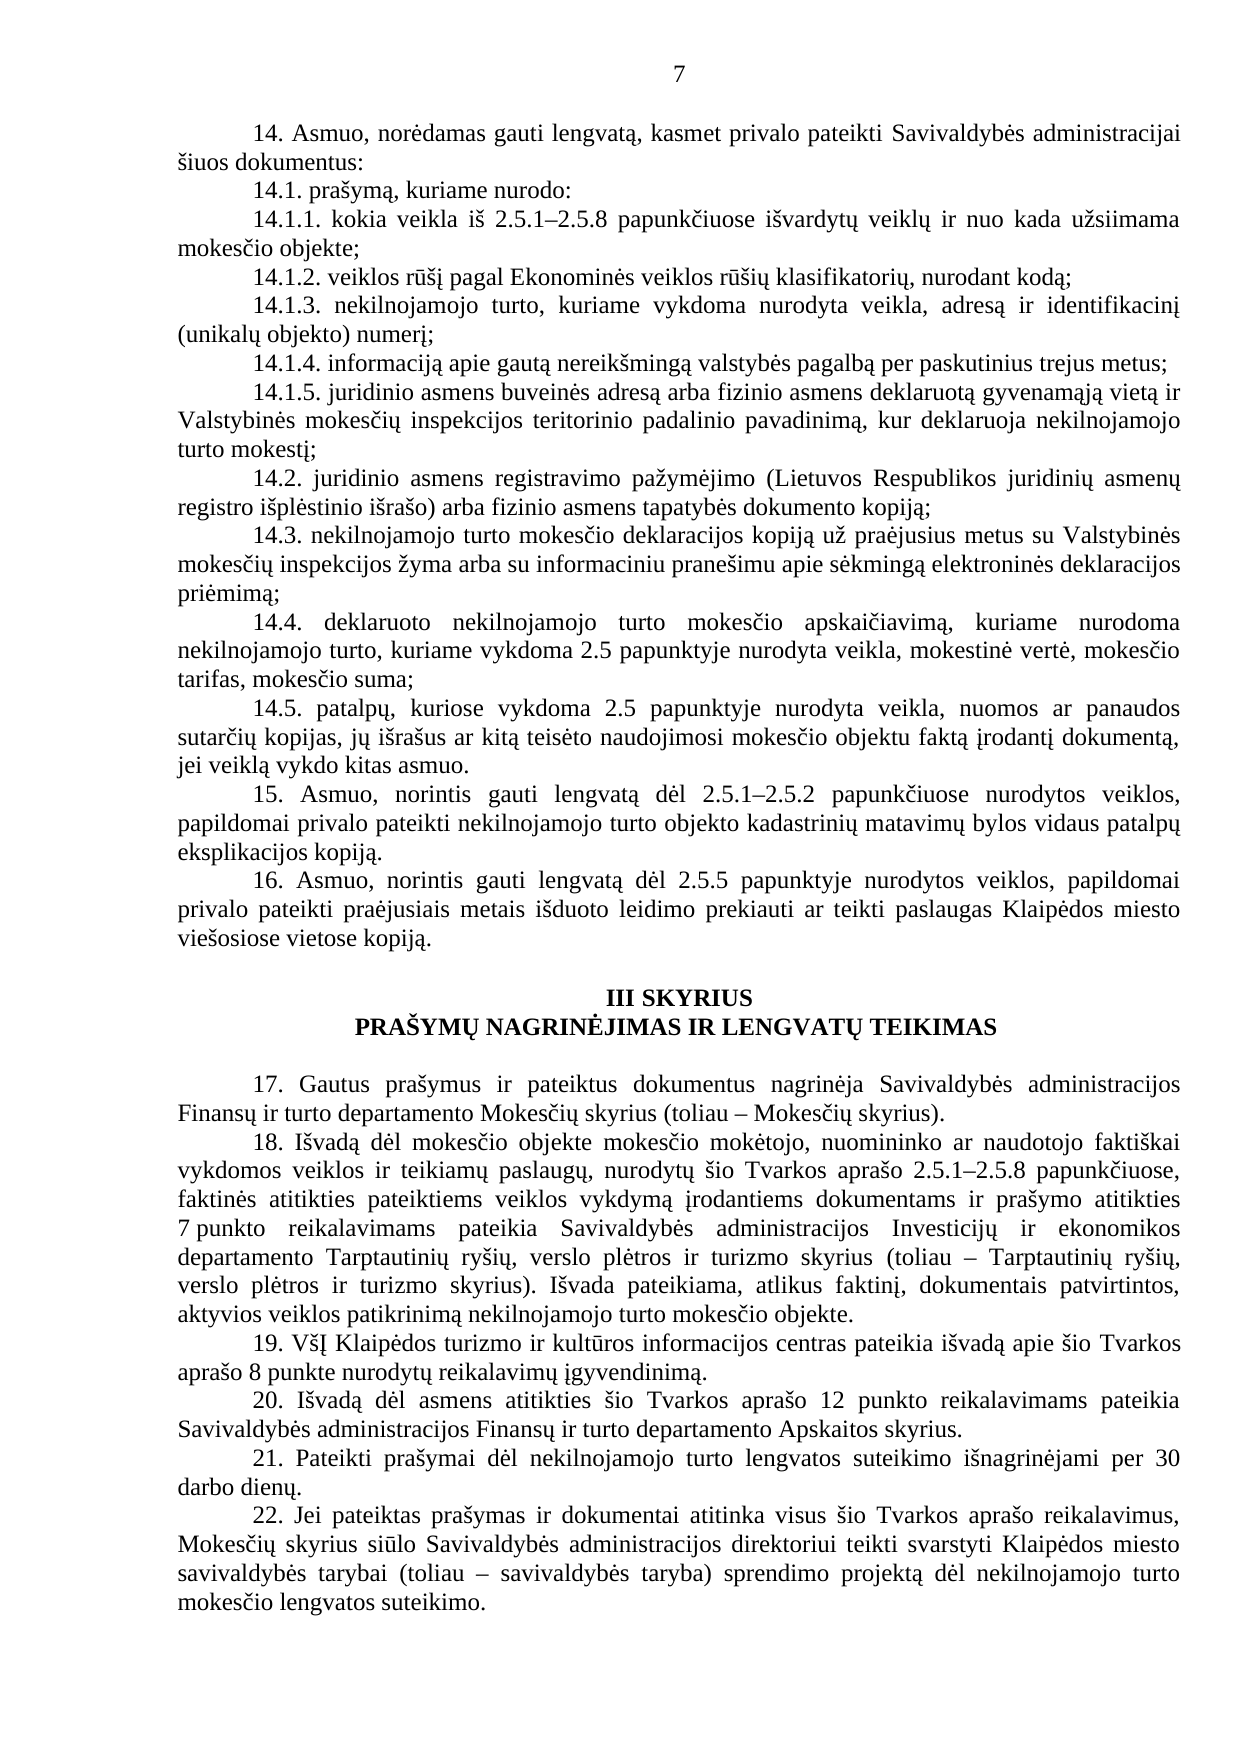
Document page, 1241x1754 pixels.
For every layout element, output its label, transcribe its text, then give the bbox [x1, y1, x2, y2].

text 15. Asmuo, norintis gauti lengvatą dėl 2.5.1–2.5.2 papunkčiuose nurodytos veiklos, papildomai privalo pateikti nekilnojamojo turto objekto kadastrinių matavimų bylos vidaus patalpų eksplikacijos kopiją. [177, 779, 1181, 866]
text 14.5. patalpų, kuriose vykdoma 2.5 papunktyje nurodyta veikla, nuomos ar panaudos sutarčių kopijas, jų išrašus ar kitą teisėto naudojimosi mokesčio objektu faktą įrodantį dokumentą, jei veiklą vykdo kitas asmuo. [177, 693, 1181, 779]
text 20. Išvadą dėl asmens atitikties šio Tvarkos aprašo 12 punkto reikalavimams pateikia Savivaldybės administracijos Finansų ir turto departamento Apskaitos skyrius. [177, 1386, 1181, 1443]
text 18. Išvadą dėl mokesčio objekte mokesčio mokėtojo, nuomininko ar naudotojo faktiškai vykdomos veiklos ir teikiamų paslaugų, nurodytų šio Tvarkos aprašo 2.5.1–2.5.8 papunkčiuose, faktinės atitikties pateiktiems veiklos vykdymą įrodantiems dokumentams ir prašymo atitikties 7 punkto reikalavimams pateikia Savivaldybės administracijos Investicijų ir ekonomikos departamento Tarptautinių ryšių, verslo plėtros ir turizmo skyrius (toliau – Tarptautinių ryšių, verslo plėtros ir turizmo skyrius). Išvada pateikiama, atlikus faktinį, dokumentais patvirtintos, aktyvios veiklos patikrinimą nekilnojamojo turto mokesčio objekte. [177, 1127, 1181, 1328]
text 14.1. prašymą, kuriame nurodo: [177, 176, 1181, 204]
text 19. VšĮ Klaipėdos turizmo ir kultūros informacijos centras pateikia išvadą apie šio Tvarkos aprašo 8 punkte nurodytų reikalavimų įgyvendinimą. [177, 1328, 1181, 1386]
text 14.2. juridinio asmens registravimo pažymėjimo (Lietuvos Respublikos juridinių asmenų registro išplėstinio išrašo) arba fizinio asmens tapatybės dokumento kopiją; [177, 463, 1181, 521]
text 14.1.3. nekilnojamojo turto, kuriame vykdoma nurodyta veikla, adresą ir identifikacinį (unikalų objekto) numerį; [177, 291, 1181, 348]
text 14.3. nekilnojamojo turto mokesčio deklaracijos kopiją už praėjusius metus su Valstybinės mokesčių inspekcijos žyma arba su informaciniu pranešimu apie sėkmingą elektroninės deklaracijos priėmimą; [177, 521, 1181, 607]
text 14.4. deklaruoto nekilnojamojo turto mokesčio apskaičiavimą, kuriame nurodoma nekilnojamojo turto, kuriame vykdoma 2.5 papunktyje nurodyta veikla, mokestinė vertė, mokesčio tarifas, mokesčio suma; [177, 607, 1181, 693]
text 17. Gautus prašymus ir pateiktus dokumentus nagrinėja Savivaldybės administracijos Finansų ir turto departamento Mokesčių skyrius (toliau – Mokesčių skyrius). [177, 1069, 1181, 1127]
text 16. Asmuo, norintis gauti lengvatą dėl 2.5.5 papunktyje nurodytos veiklos, papildomai privalo pateikti praėjusiais metais išduoto leidimo prekiauti ar teikti paslaugas Klaipėdos miesto viešosiose vietose kopiją. [177, 866, 1181, 952]
text 14.1.5. juridinio asmens buveinės adresą arba fizinio asmens deklaruotą gyvenamąją vietą ir Valstybinės mokesčių inspekcijos teritorinio padalinio pavadinimą, kur deklaruoja nekilnojamojo turto mokestį; [177, 377, 1181, 463]
text 14. Asmuo, norėdamas gauti lengvatą, kasmet privalo pateikti Savivaldybės administracijai šiuos dokumentus: [177, 118, 1181, 176]
text 14.1.1. kokia veikla iš 2.5.1–2.5.8 papunkčiuose išvardytų veiklų ir nuo kada užsiimama mokesčio objekte; [177, 204, 1181, 262]
text III SKYRIUS [177, 981, 1181, 1012]
text PRAŠYMŲ NAGRINĖJIMAS IR LENGVATŲ TEIKIMAS [177, 1012, 1181, 1041]
text 22. Jei pateiktas prašymas ir dokumentai atitinka visus šio Tvarkos aprašo reikalavimus, Mokesčių skyrius siūlo Savivaldybės administracijos direktoriui teikti svarstyti Klaipėdos miesto savivaldybės tarybai (toliau – savivaldybės taryba) sprendimo projektą dėl nekilnojamojo turto mokesčio lengvatos suteikimo. [177, 1501, 1181, 1616]
text 14.1.4. informaciją apie gautą nereikšmingą valstybės pagalbą per paskutinius trejus metus; [177, 348, 1181, 377]
text 21. Pateikti prašymai dėl nekilnojamojo turto lengvatos suteikimo išnagrinėjami per 30 darbo dienų. [177, 1443, 1181, 1501]
text 14.1.2. veiklos rūšį pagal Ekonominės veiklos rūšių klasifikatorių, nurodant kodą; [177, 262, 1181, 291]
